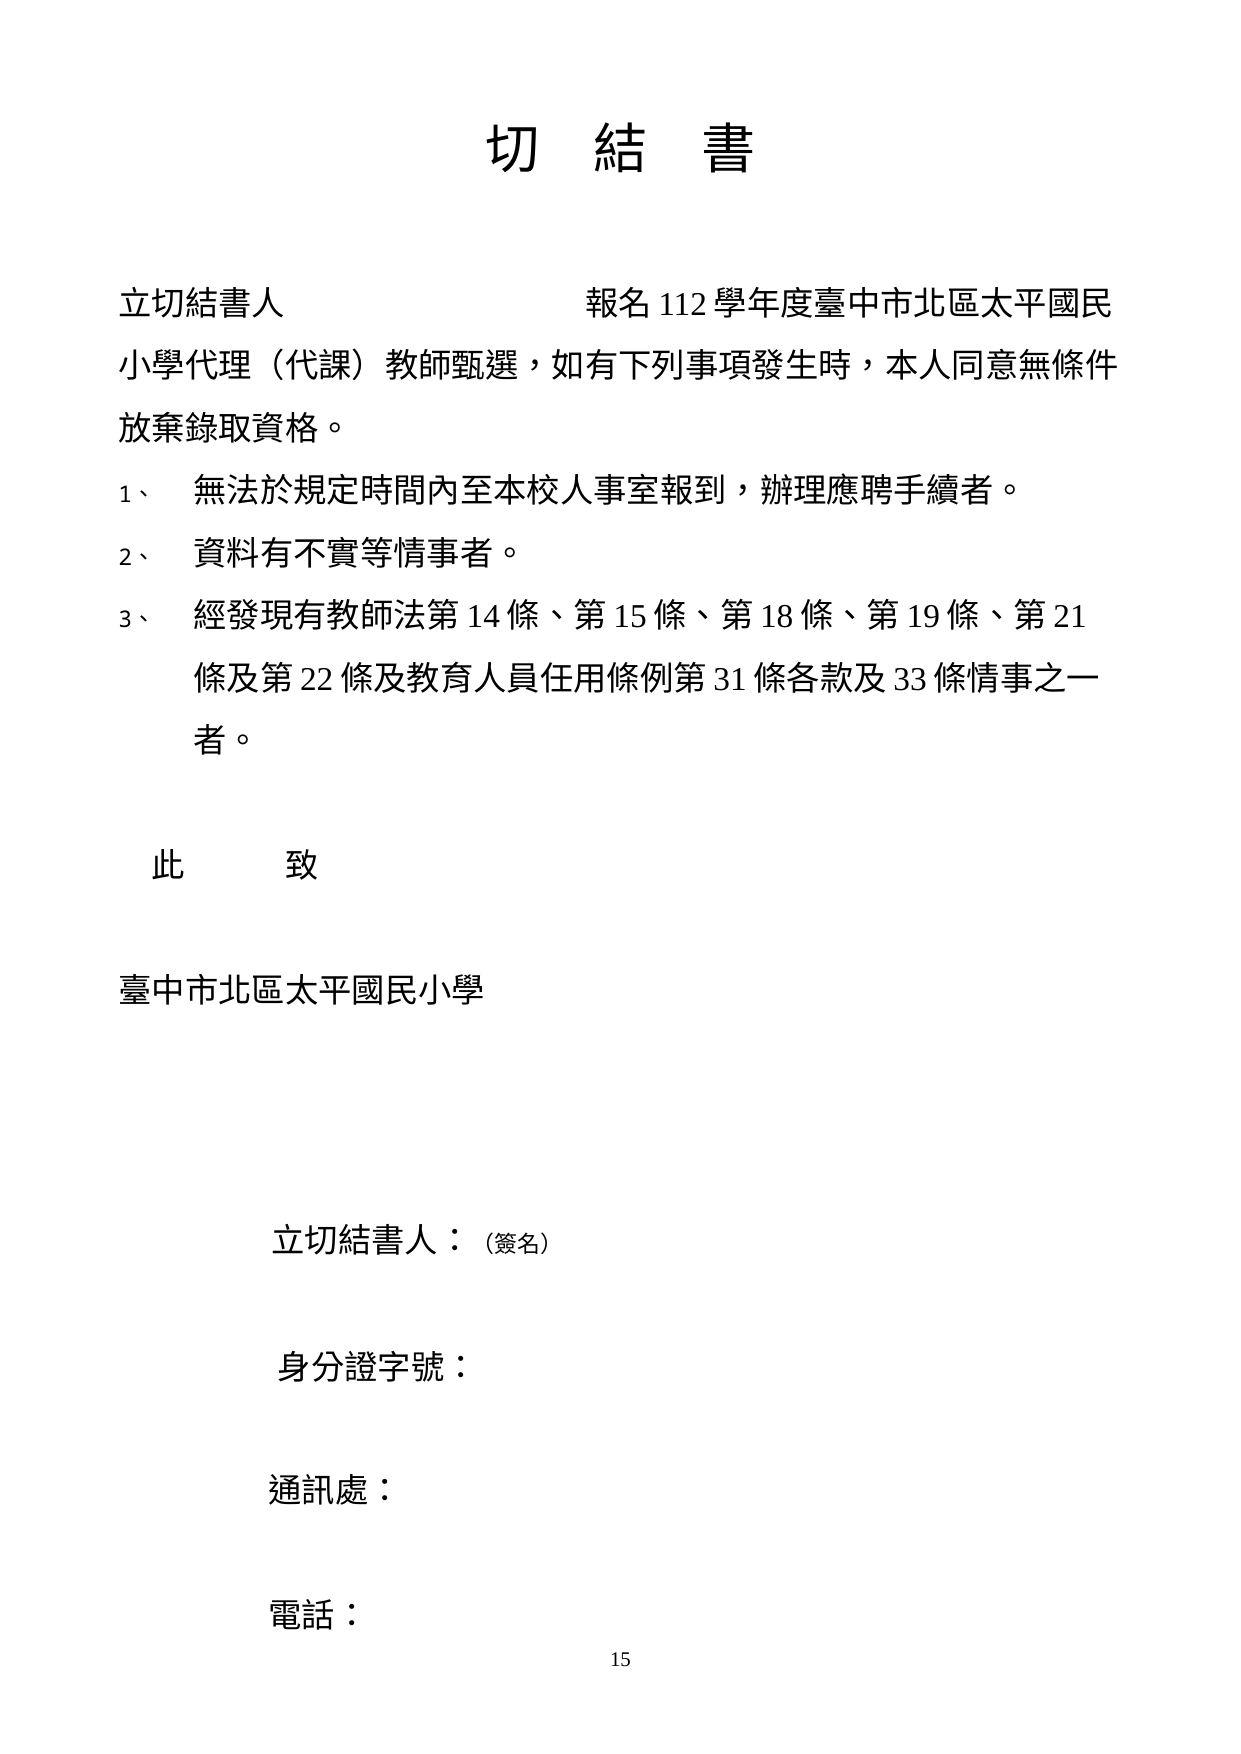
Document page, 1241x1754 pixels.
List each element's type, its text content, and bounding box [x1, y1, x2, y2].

text 切 結 書 [118, 72, 1122, 197]
text 身分證字號： [118, 1322, 1122, 1384]
list 資料有不實等情事者。 [118, 509, 1122, 572]
text 臺中市北區太平國民小學 [118, 947, 1122, 1009]
list 經發現有教師法第14條、第15條、第18條、第19條、第21條及第22條及教育人員任用條例第31條各款及33條情事之一者。 [118, 572, 1122, 759]
text 通訊處： [118, 1447, 1122, 1509]
list 無法於規定時間內至本校人事室報到，辦理應聘手續者。 [118, 447, 1122, 509]
text 此 致 [118, 822, 1122, 884]
text 立切結書人：（簽名） [118, 1197, 1122, 1259]
text 電話： [118, 1572, 1122, 1634]
text 立切結書人 報名112學年度臺中市北區太平國民小學代理（代課）教師甄選，如有下列事項發生時，本人同意無條件放棄錄取資格。 [118, 259, 1122, 447]
